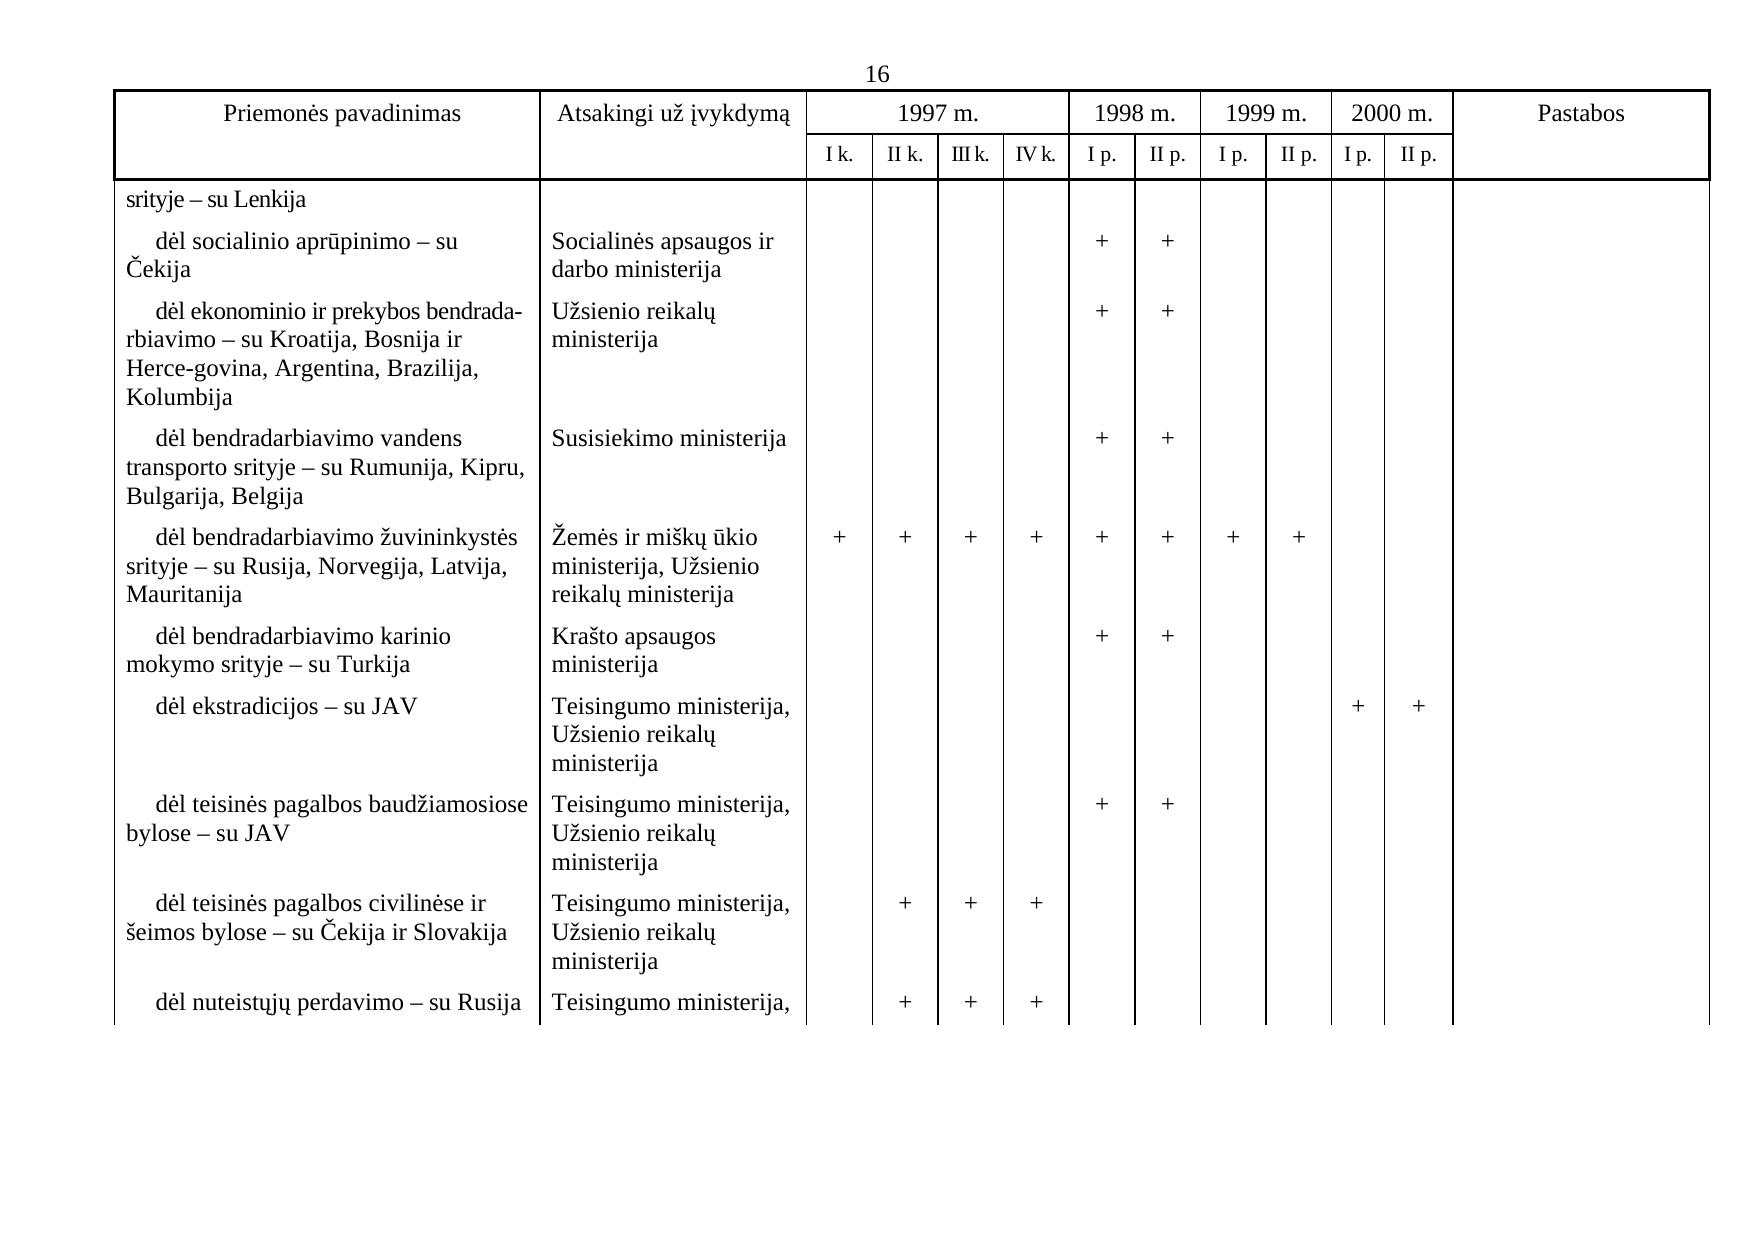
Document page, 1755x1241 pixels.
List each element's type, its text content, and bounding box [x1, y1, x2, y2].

table_cell [1385, 220, 1452, 289]
table_cell IV k. [1004, 135, 1068, 178]
table_cell [939, 181, 1003, 219]
table_cell [1454, 516, 1709, 614]
table_cell [1332, 981, 1384, 1024]
table_cell + [1004, 516, 1068, 614]
table_cell [1385, 882, 1452, 981]
table_cell + [1070, 417, 1134, 516]
table_cell [1004, 181, 1068, 219]
table_cell [807, 220, 872, 289]
table_cell [1267, 417, 1331, 516]
table_cell + [1070, 220, 1134, 289]
table_cell [1136, 181, 1200, 219]
table_cell [1332, 417, 1384, 516]
table_cell [1385, 516, 1452, 614]
table_cell dėl socialinio aprūpinimo – su Čekija [115, 220, 539, 289]
table_cell dėl ekonominio ir prekybos bendrada-rbiavimo – su Kroatija, Bosnija ir Herce-govina, Argentina, Brazilija, Kolumbija [115, 290, 539, 417]
table_cell [1267, 882, 1331, 981]
table_cell [1385, 615, 1452, 684]
table_cell [1004, 220, 1068, 289]
table_cell + [939, 981, 1003, 1024]
table_header Pastabos [1454, 92, 1708, 133]
table_cell [807, 181, 872, 219]
table_cell + [1136, 516, 1200, 614]
table_cell [1070, 685, 1134, 783]
table_cell + [1070, 615, 1134, 684]
table_cell [1201, 615, 1265, 684]
table_cell [1454, 783, 1709, 882]
table_cell + [873, 516, 937, 614]
table_cell dėl bendradarbiavimo karinio mokymo srityje – su Turkija [115, 615, 539, 684]
table_cell + [1136, 220, 1200, 289]
table_cell III k. [939, 135, 1003, 178]
table_cell [873, 290, 937, 417]
table_cell [1004, 685, 1068, 783]
table_cell Teisingumo ministerija, Užsienio reikalų ministerija [541, 783, 806, 882]
table_cell [1136, 685, 1200, 783]
table_cell Užsienio reikalų ministerija [541, 290, 806, 417]
table_cell [1201, 220, 1265, 289]
table_header 1997 m. [807, 92, 1068, 133]
table_cell [1454, 220, 1709, 289]
table_cell I p. [1070, 135, 1134, 178]
table_cell [807, 981, 872, 1024]
table_cell [1136, 981, 1200, 1024]
table_cell dėl bendradarbiavimo vandens transporto srityje – su Rumunija, Kipru, Bulgarija, Belgija [115, 417, 539, 516]
table_cell [1267, 181, 1331, 219]
table_cell [939, 290, 1003, 417]
table_cell + [1070, 783, 1134, 882]
table_cell + [1136, 290, 1200, 417]
table_cell + [807, 516, 872, 614]
table_cell Teisingumo ministerija, Užsienio reikalų ministerija [541, 685, 806, 783]
table_cell [1267, 615, 1331, 684]
table_cell [939, 615, 1003, 684]
table_cell [873, 783, 937, 882]
table_cell II k. [873, 135, 937, 178]
table_cell + [939, 516, 1003, 614]
table_cell [873, 615, 937, 684]
table_header Priemonės pavadinimas [116, 92, 539, 133]
table_cell + [1070, 516, 1134, 614]
table_cell + [1136, 417, 1200, 516]
table_cell dėl ekstradicijos – su JAV [115, 685, 539, 783]
table_cell + [1070, 290, 1134, 417]
table_cell [1136, 882, 1200, 981]
table_cell + [1201, 516, 1265, 614]
table_cell [1267, 981, 1331, 1024]
table_cell I p. [1332, 135, 1384, 178]
table_header Atsakingi už įvykdymą [541, 92, 806, 133]
table_cell Krašto apsaugos ministerija [541, 615, 806, 684]
table_cell [1004, 783, 1068, 882]
table_cell II p. [1267, 135, 1331, 178]
table_cell [807, 882, 872, 981]
table_cell [939, 417, 1003, 516]
table_cell [1454, 290, 1709, 417]
table_cell + [1004, 981, 1068, 1024]
table_header 2000 m. [1332, 92, 1452, 133]
table_cell [541, 133, 806, 178]
table_cell [1385, 181, 1452, 219]
table_cell [939, 685, 1003, 783]
table_cell [1201, 181, 1265, 219]
table_header 1999 m. [1201, 92, 1331, 133]
table_cell [1454, 685, 1709, 783]
table_cell [1454, 615, 1709, 684]
table_cell I p. [1201, 135, 1265, 178]
table_cell Socialinės apsaugos ir darbo ministerija [541, 220, 806, 289]
table_cell [1332, 181, 1384, 219]
table_cell [939, 783, 1003, 882]
table_cell [873, 181, 937, 219]
table_cell [807, 783, 872, 882]
table_cell [1332, 615, 1384, 684]
table_cell [939, 220, 1003, 289]
table_cell [1267, 290, 1331, 417]
table_header 1998 m. [1070, 92, 1200, 133]
table_cell [1454, 882, 1709, 981]
table_cell [1267, 783, 1331, 882]
table_cell [1332, 783, 1384, 882]
table_cell II p. [1385, 135, 1452, 178]
table_cell [1267, 685, 1331, 783]
table_cell [1267, 220, 1331, 289]
table_cell dėl teisinės pagalbos baudžiamosiose bylose – su JAV [115, 783, 539, 882]
table_cell Žemės ir miškų ūkio ministerija, Užsienio reikalų ministerija [541, 516, 806, 614]
table_cell + [1267, 516, 1331, 614]
table_cell Susisiekimo ministerija [541, 417, 806, 516]
table_cell + [1136, 615, 1200, 684]
table_cell [1201, 417, 1265, 516]
table_cell II p. [1136, 135, 1200, 178]
table_cell + [1004, 882, 1068, 981]
table_cell + [1385, 685, 1452, 783]
table_cell Teisingumo ministerija, [541, 981, 806, 1024]
table_cell + [873, 981, 937, 1024]
table_cell dėl nuteistųjų perdavimo – su Rusija [115, 981, 539, 1024]
table_cell [1454, 181, 1709, 219]
table_cell [873, 220, 937, 289]
table_cell [1201, 685, 1265, 783]
table_cell [807, 685, 872, 783]
table_cell [1004, 290, 1068, 417]
table_cell [1385, 783, 1452, 882]
table_cell + [873, 882, 937, 981]
table_cell [1332, 516, 1384, 614]
table_cell [1385, 290, 1452, 417]
table_cell + [1332, 685, 1384, 783]
table_cell [1454, 133, 1708, 178]
table_cell [807, 615, 872, 684]
table_cell [807, 417, 872, 516]
table_cell [1454, 417, 1709, 516]
table_cell [1070, 882, 1134, 981]
table_cell [116, 133, 539, 178]
table_cell [1385, 981, 1452, 1024]
table_cell [541, 181, 806, 219]
table_cell [807, 290, 872, 417]
table_cell [1201, 290, 1265, 417]
table_cell [1004, 615, 1068, 684]
table_cell [1201, 882, 1265, 981]
table_cell dėl bendradarbiavimo žuvininkystės srityje – su Rusija, Norvegija, Latvija, Mauritanija [115, 516, 539, 614]
table_cell + [1136, 783, 1200, 882]
table_cell [873, 685, 937, 783]
table_cell [1332, 220, 1384, 289]
table_cell [873, 417, 937, 516]
table_cell [1004, 417, 1068, 516]
table_cell [1070, 981, 1134, 1024]
table_cell [1454, 981, 1709, 1024]
table_cell [1201, 783, 1265, 882]
table_cell [1385, 417, 1452, 516]
table_cell [1201, 981, 1265, 1024]
table_cell srityje – su Lenkija [115, 181, 539, 219]
table_cell [1332, 882, 1384, 981]
table_cell I k. [807, 135, 872, 178]
table_cell [1332, 290, 1384, 417]
table_cell dėl teisinės pagalbos civilinėse ir šeimos bylose – su Čekija ir Slovakija [115, 882, 539, 981]
table_cell Teisingumo ministerija, Užsienio reikalų ministerija [541, 882, 806, 981]
table_cell + [939, 882, 1003, 981]
table_cell [1070, 181, 1134, 219]
